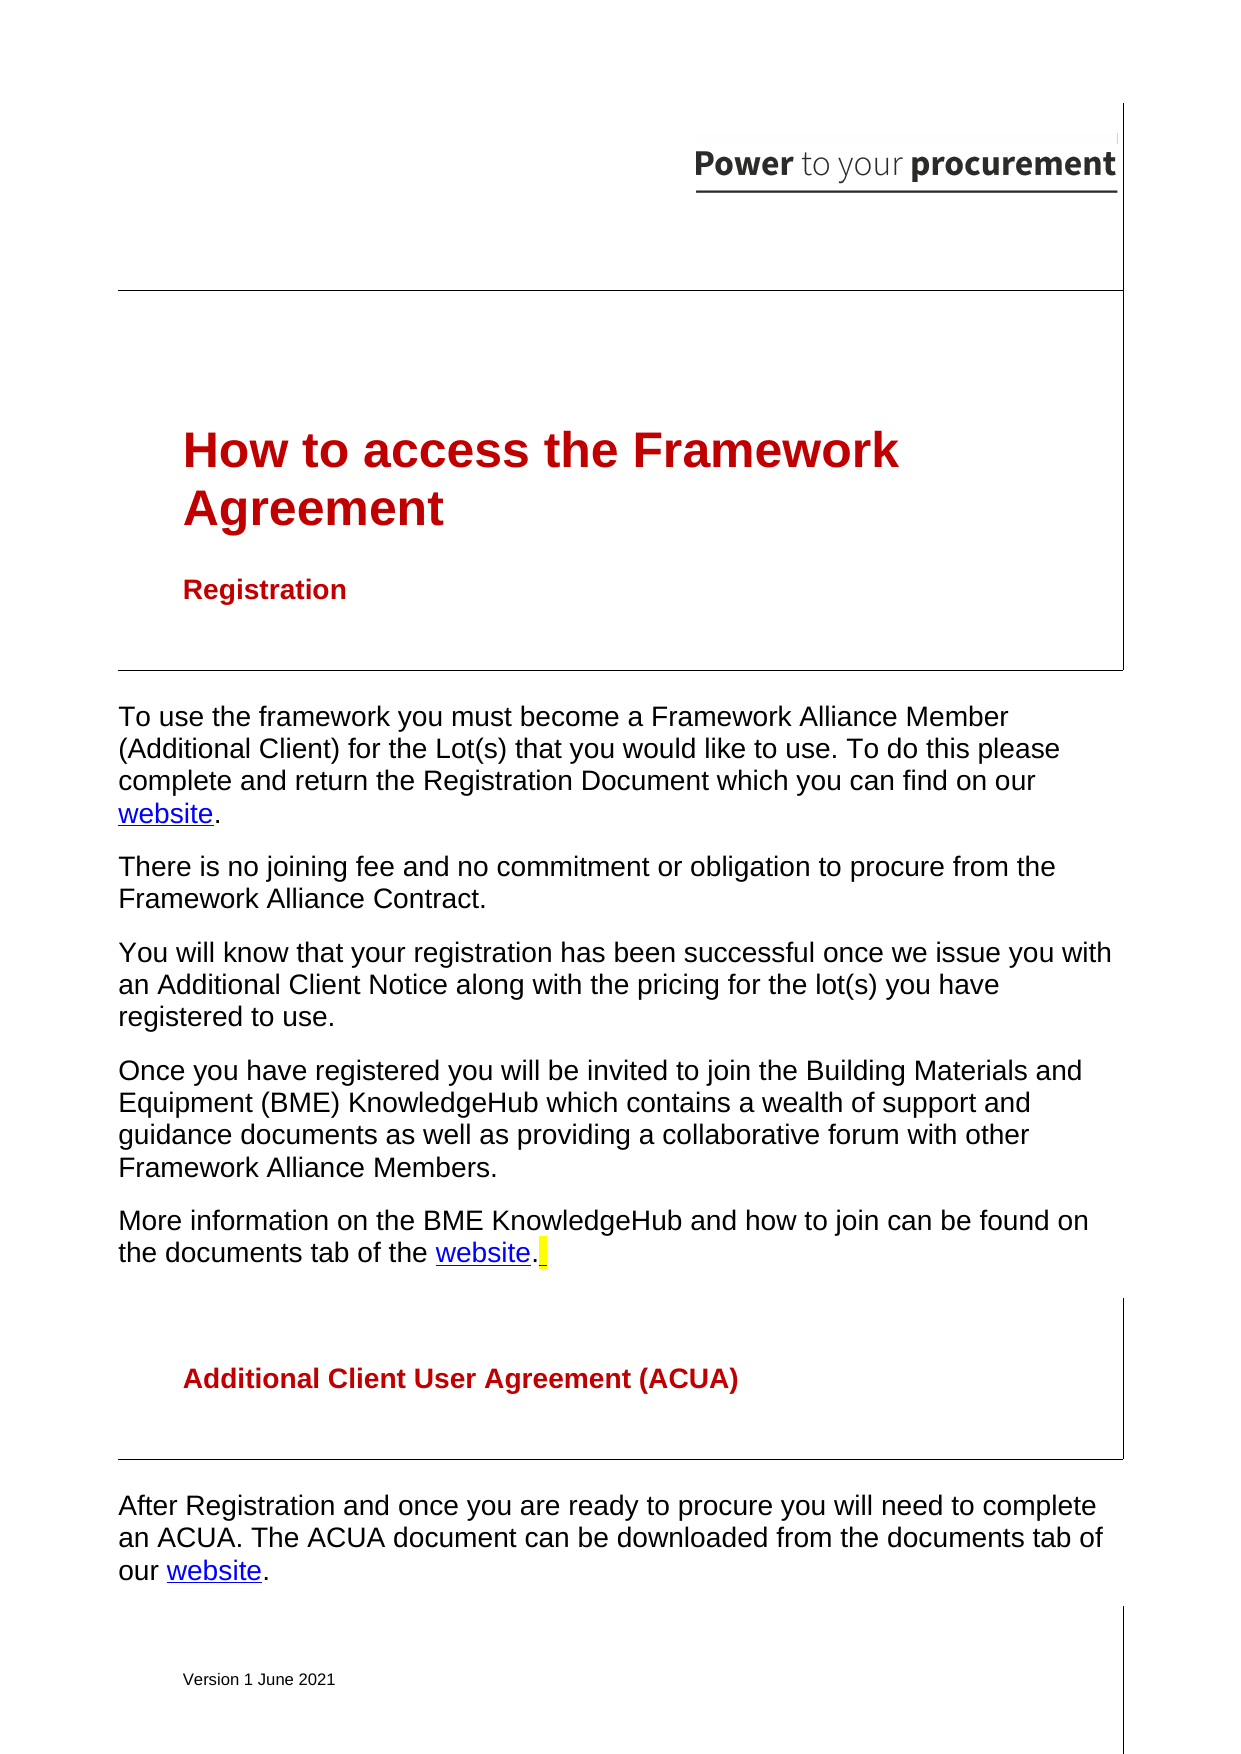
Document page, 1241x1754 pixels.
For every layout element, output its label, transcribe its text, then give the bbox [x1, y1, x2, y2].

text After Registration and once you are ready to procure you will need to complete an ACUA. The ACUA document can be downloaded from the documents tab of our website. [118, 1489, 1123, 1586]
text Once you have registered you will be invited to join the Building Materials and Equipment (BME) KnowledgeHub which contains a wealth of support and guidance documents as well as providing a collaborative forum with other Framework Alliance Members. [118, 1053, 1123, 1183]
text There is no joining fee and no commitment or obligation to procure from the Framework Alliance Contract. [118, 850, 1123, 915]
text More information on the BME KnowledgeHub and how to join can be found on the documents tab of the website. [118, 1204, 1123, 1269]
subtitle Additional Client User Agreement (ACUA) [118, 1298, 1123, 1459]
text To use the framework you must become a Framework Alliance Member (Additional Client) for the Lot(s) that you would like to use. To do this please complete and return the Registration Document which you can find on our website. [118, 699, 1123, 829]
subtitle How to access the Framework Agreement [118, 356, 1123, 509]
subtitle Registration [118, 509, 1123, 670]
text You will know that your registration has been successful once we issue you with an Additional Client Notice along with the pricing for the lot(s) you have registered to use. [118, 936, 1123, 1033]
